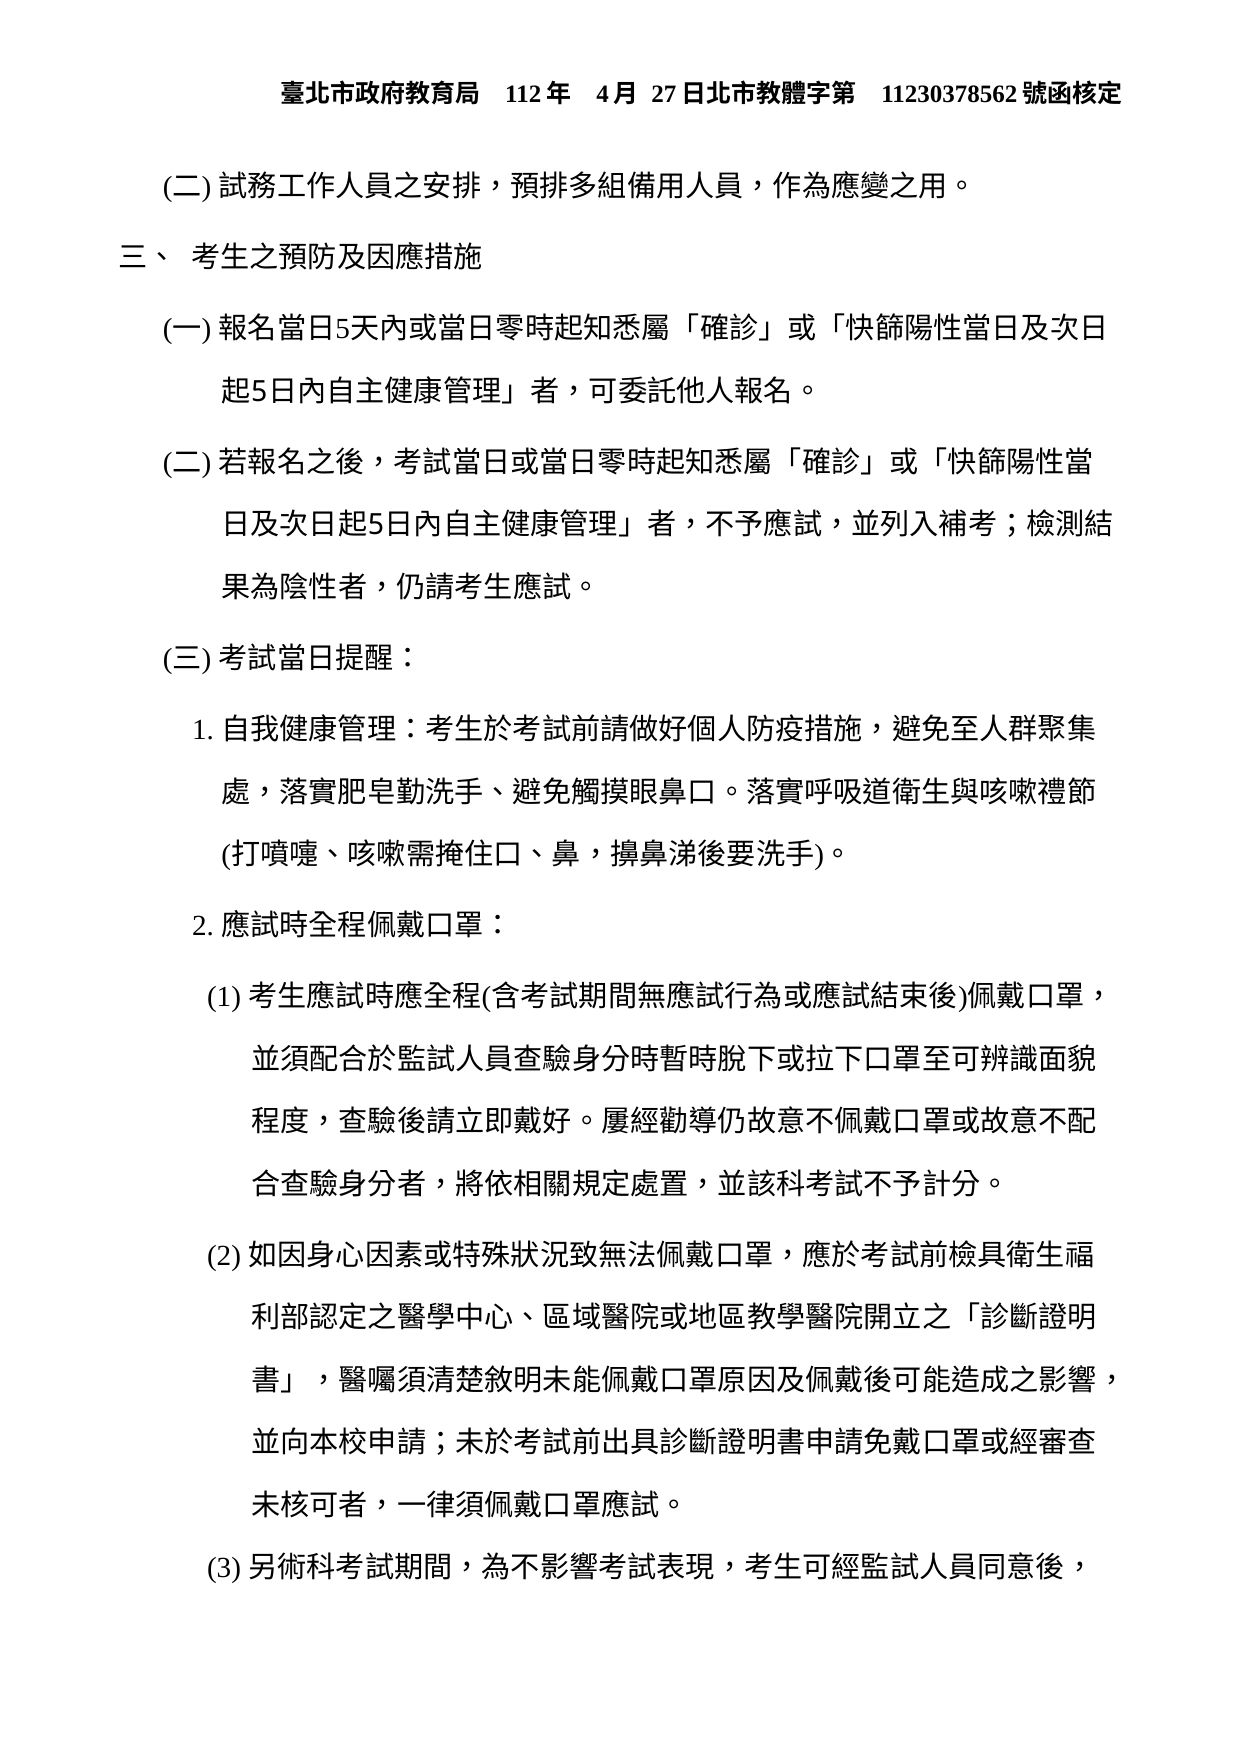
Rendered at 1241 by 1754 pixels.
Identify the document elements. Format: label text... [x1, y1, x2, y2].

text 三、 考生之預防及因應措施 [118, 213, 1122, 276]
text (一) 報名當日5天內或當日零時起知悉屬「確診」或「快篩陽性當日及次日起5日內自主健康管理」者，可委託他人報名。 [163, 284, 1122, 409]
text (三) 考試當日提醒： [163, 614, 1122, 677]
text 1. 自我健康管理：考生於考試前請做好個人防疫措施，避免至人群聚集處，落實肥皂勤洗手、避免觸摸眼鼻口。落實呼吸道衛生與咳嗽禮節(打噴嚏、咳嗽需掩住口、鼻，擤鼻涕後要洗手)。 [192, 685, 1122, 873]
text (3) 另術科考試期間，為不影響考試表現，考生可經監試人員同意後，且考生無呼吸道相關症狀，並與其他不特定對象均能保持社交距離，得暫時不佩戴口罩應試。 [207, 1523, 1122, 1586]
text (2) 如因身心因素或特殊狀況致無法佩戴口罩，應於考試前檢具衛生福利部認定之醫學中心、區域醫院或地區教學醫院開立之「診斷證明書」，醫囑須清楚敘明未能佩戴口罩原因及佩戴後可能造成之影響，並向本校申請；未於考試前出具診斷證明書申請免戴口罩或經審查未核可者，一律須佩戴口罩應試。 [207, 1211, 1122, 1523]
text (二) 試務工作人員之安排，預排多組備用人員，作為應變之用。 [163, 142, 1122, 205]
text (1) 考生應試時應全程(含考試期間無應試行為或應試結束後)佩戴口罩，並須配合於監試人員查驗身分時暫時脫下或拉下口罩至可辨識面貌程度，查驗後請立即戴好。屢經勸導仍故意不佩戴口罩或故意不配合查驗身分者，將依相關規定處置，並該科考試不予計分。 [207, 952, 1122, 1202]
text 2. 應試時全程佩戴口罩： [192, 881, 1122, 944]
text (二) 若報名之後，考試當日或當日零時起知悉屬「確診」或「快篩陽性當日及次日起5日內自主健康管理」者，不予應試，並列入補考；檢測結果為陰性者，仍請考生應試。 [163, 418, 1122, 606]
